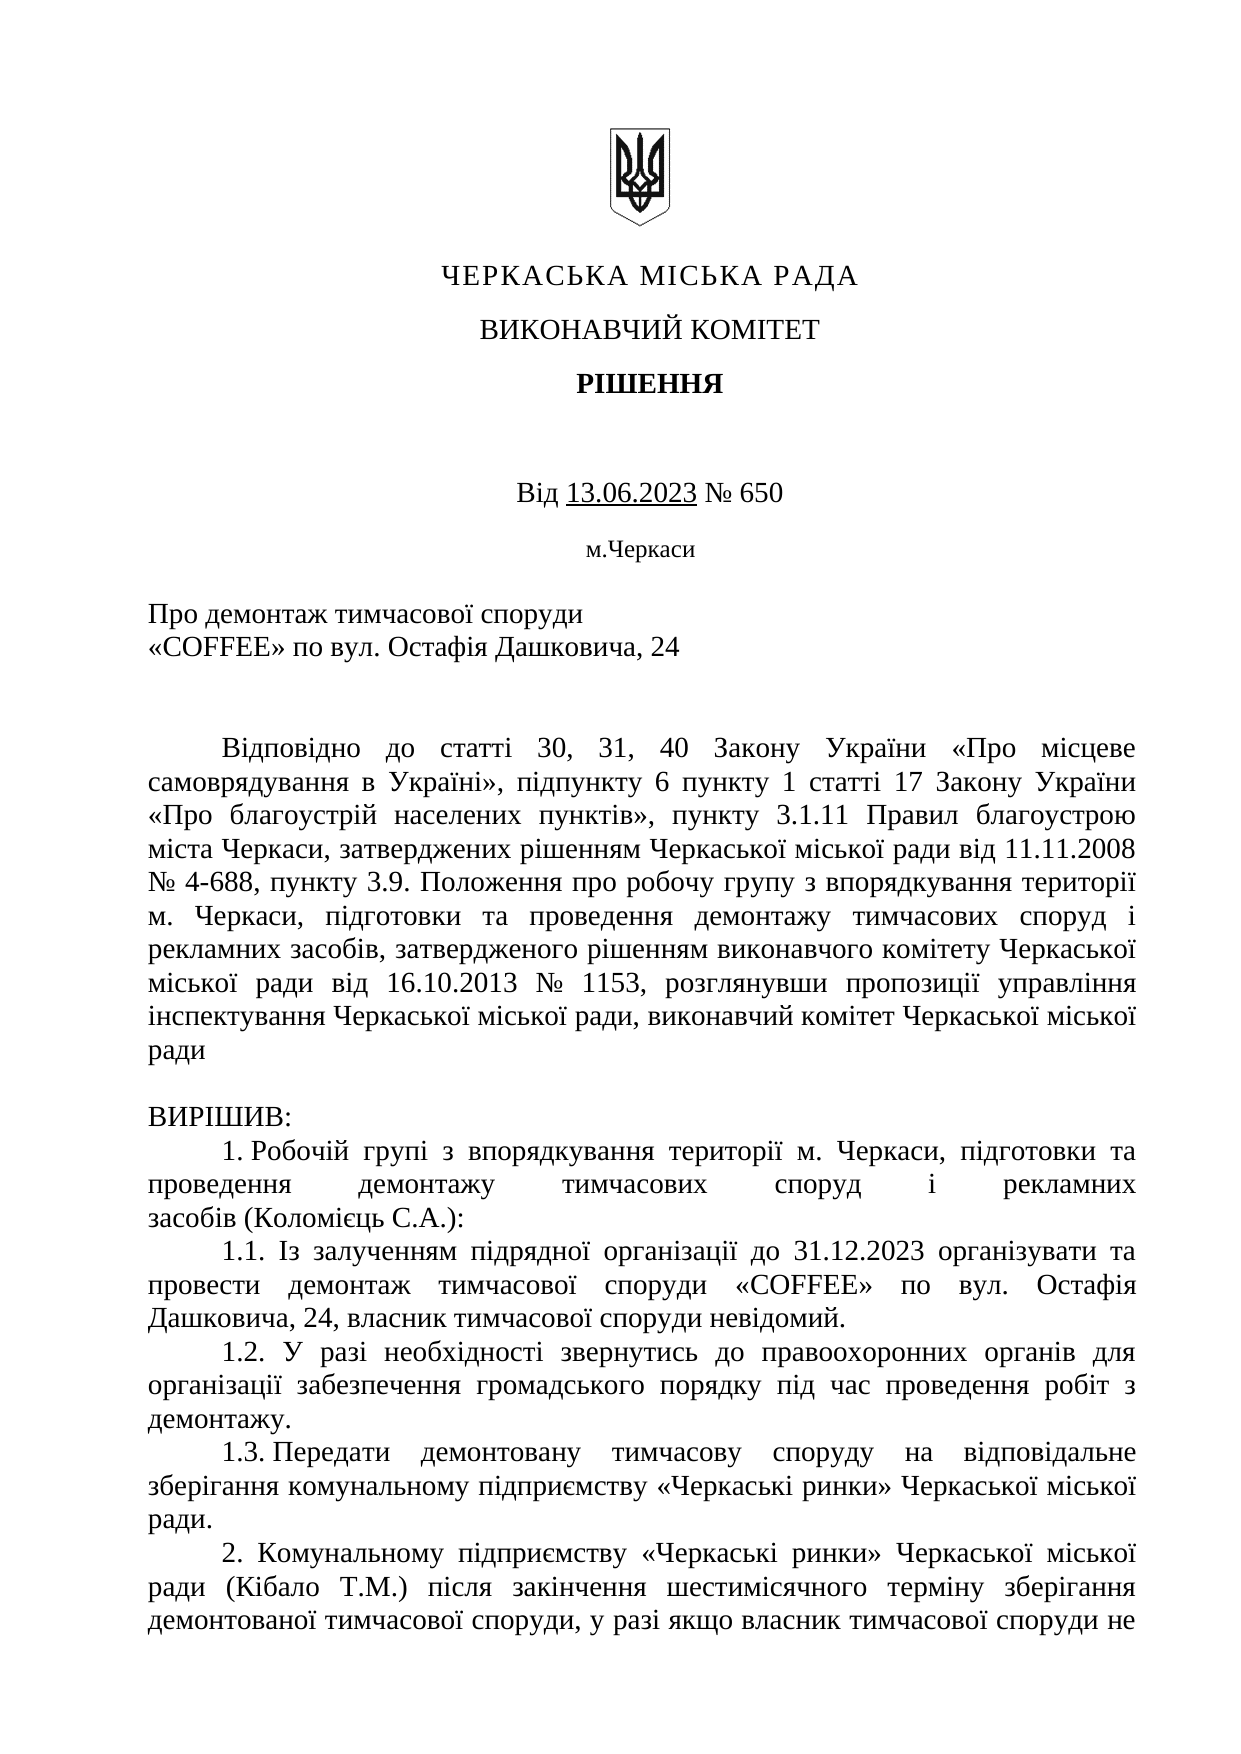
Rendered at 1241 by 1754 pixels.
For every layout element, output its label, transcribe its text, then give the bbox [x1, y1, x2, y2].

text Про демонтаж тимчасової споруди [148, 596, 1137, 629]
text 1. Робочій групі з впорядкування території м. Черкаси, підготовки та проведення демонтажу тимчасових споруд і рекламних засобів (Коломієць С.А.): [148, 1133, 1137, 1233]
text ВИКОНАВЧИЙ КОМІТЕТ [148, 312, 1152, 346]
text ЧЕРКАСЬКА МІСЬКА РАДА [148, 258, 1152, 291]
text «COFFEE» по вул. Остафія Дашковича, 24 [148, 629, 1137, 663]
text ВИРІШИВ: [148, 1099, 1137, 1133]
text Відповідно до статті 30, 31, 40 Закону України «Про місцеве самоврядування в Україні», підпункту 6 пункту 1 статті 17 Закону України «Про благоустрій населених пунктів», пункту 3.1.11 Правил благоустрою міста Черкаси, затверджених рішенням Черкаської міської ради від 11.11.2008 № 4-688, пункту 3.9. Положення про робочу групу з впорядкування території м. Черкаси, підготовки та проведення демонтажу тимчасових споруд і рекламних засобів, затвердженого рішенням виконавчого комітету Черкаської міської ради від 16.10.2013 № 1153, розглянувши пропозиції управління інспектування Черкаської міської ради, виконавчий комітет Черкаської міської ради [148, 730, 1137, 1066]
text 1.1. Із залученням підрядної організації до 31.12.2023 організувати та провести демонтаж тимчасової споруди «COFFEE» по вул. Остафія Дашковича, 24, власник тимчасової споруди невідомий. [148, 1233, 1137, 1334]
picture [606, 123, 674, 230]
text Від 13.06.2023 № 650 [148, 475, 1152, 509]
text 2. Комунальному підприємству «Черкаські ринки» Черкаської міської ради (Кібало Т.М.) після закінчення шестимісячного терміну зберігання демонтованої тимчасової споруди, у разі якщо власник тимчасової споруди не [148, 1535, 1137, 1636]
text 1.2. У разі необхідності звернутись до правоохоронних органів для організації забезпечення громадського порядку під час проведення робіт з демонтажу. [148, 1334, 1137, 1434]
text РІШЕННЯ [148, 366, 1152, 400]
text 1.3. Передати демонтовану тимчасову споруду на відповідальне зберігання комунальному підприємству «Черкаські ринки» Черкаської міської ради. [148, 1434, 1137, 1535]
text м.Черкаси [129, 534, 1152, 562]
